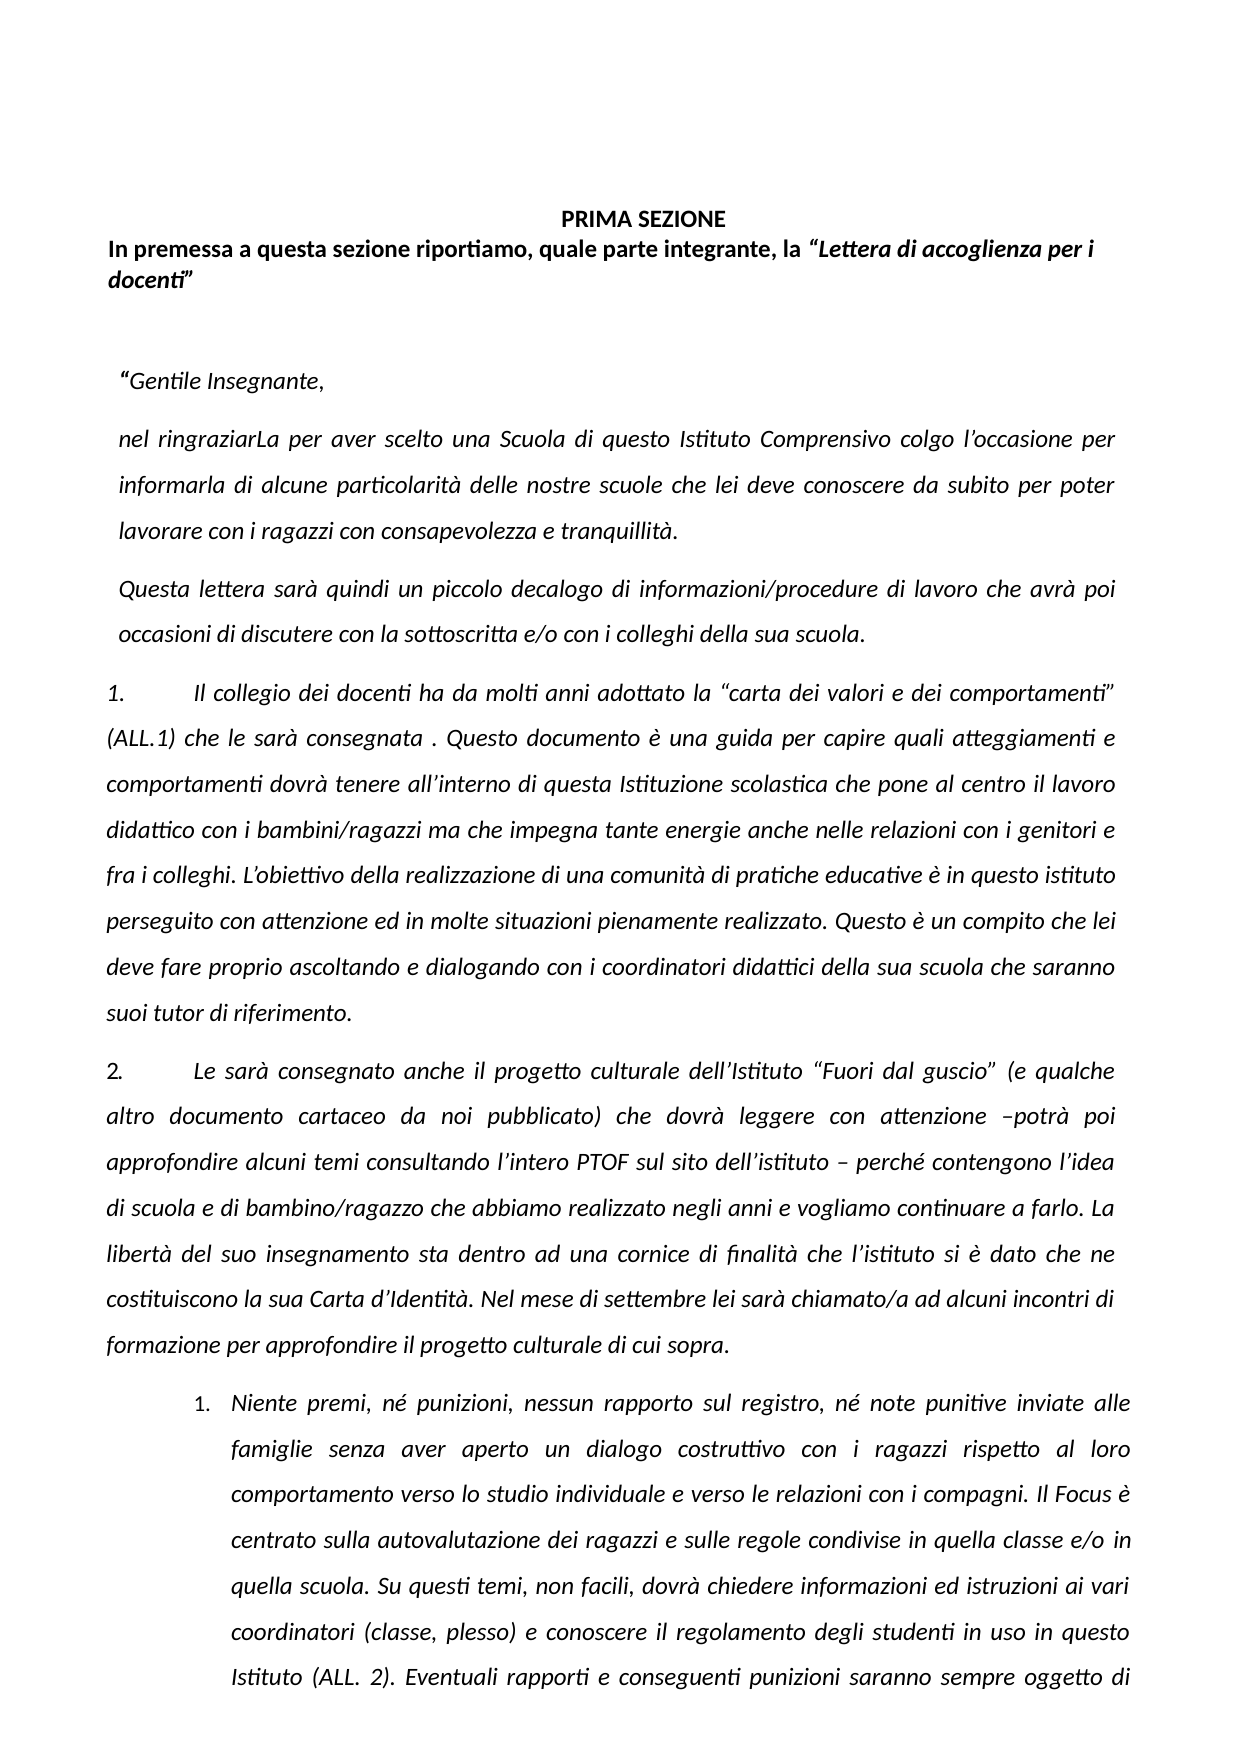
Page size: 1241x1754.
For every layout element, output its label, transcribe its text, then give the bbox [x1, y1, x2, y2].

text “Gentile Insegnante, [118, 365, 1134, 396]
list Le sarà consegnato anche il progetto culturale dell’Istituto “Fuori dal guscio” (e qualche altro documento cartaceo da noi pubblicato) che dovrà leggere con attenzione –potrà poi approfondire alcuni temi consultando l’intero PTOF sul sito dell’istituto – perché contengono l’idea di scuola e di bambino/ragazzo che abbiamo realizzato negli anni e vogliamo continuare a farlo. La libertà del suo insegnamento sta dentro ad una cornice di finalità che l’istituto si è dato che ne costituiscono la sua Carta d’Identità. Nel mese di settembre lei sarà chiamato/a ad alcuni incontri di formazione per approfondire il progetto culturale di cui sopra. [106, 1055, 1119, 1360]
list Niente premi, né punizioni, nessun rapporto sul registro, né note punitive inviate alle famiglie senza aver aperto un dialogo costruttivo con i ragazzi rispetto al loro comportamento verso lo studio individuale e verso le relazioni con i compagni. Il Focus è centrato sulla autovalutazione dei ragazzi e sulle regole condivise in quella classe e/o in quella scuola. Su questi temi, non facili, dovrà chiedere informazioni ed istruzioni ai vari coordinatori (classe, plesso) e conoscere il regolamento degli studenti in uso in questo Istituto (ALL. 2). Eventuali rapporti e conseguenti punizioni saranno sempre oggetto di [193, 1387, 1134, 1692]
text nel ringraziarLa per aver scelto una Scuola di questo Istituto Comprensivo colgo l’occasione per informarla di alcune particolarità delle nostre scuole che lei deve conoscere da subito per poter lavorare con i ragazzi con consapevolezza e tranquillità. [118, 423, 1119, 546]
text Questa lettera sarà quindi un piccolo decalogo di informazioni/procedure di lavoro che avrà poi occasioni di discutere con la sottoscritta e/o con i colleghi della sua scuola. [118, 573, 1119, 649]
subtitle PRIMA SEZIONE [459, 203, 827, 233]
list Il collegio dei docenti ha da molti anni adottato la “carta dei valori e dei comportamenti” (ALL.1) che le sarà consegnata . Questo documento è una guida per capire quali atteggiamenti e comportamenti dovrà tenere all’interno di questa Istituzione scolastica che pone al centro il lavoro didattico con i bambini/ragazzi ma che impegna tante energie anche nelle relazioni con i genitori e fra i colleghi. L’obiettivo della realizzazione di una comunità di pratiche educative è in questo istituto perseguito con attenzione ed in molte situazioni pienamente realizzato. Questo è un compito che lei deve fare proprio ascoltando e dialogando con i coordinatori didattici della sua scuola che saranno suoi tutor di riferimento. [106, 677, 1120, 1027]
subtitle In premessa a questa sezione riportiamo, quale parte integrante, la “Lettera di accoglienza per i docenti” [108, 233, 1132, 294]
